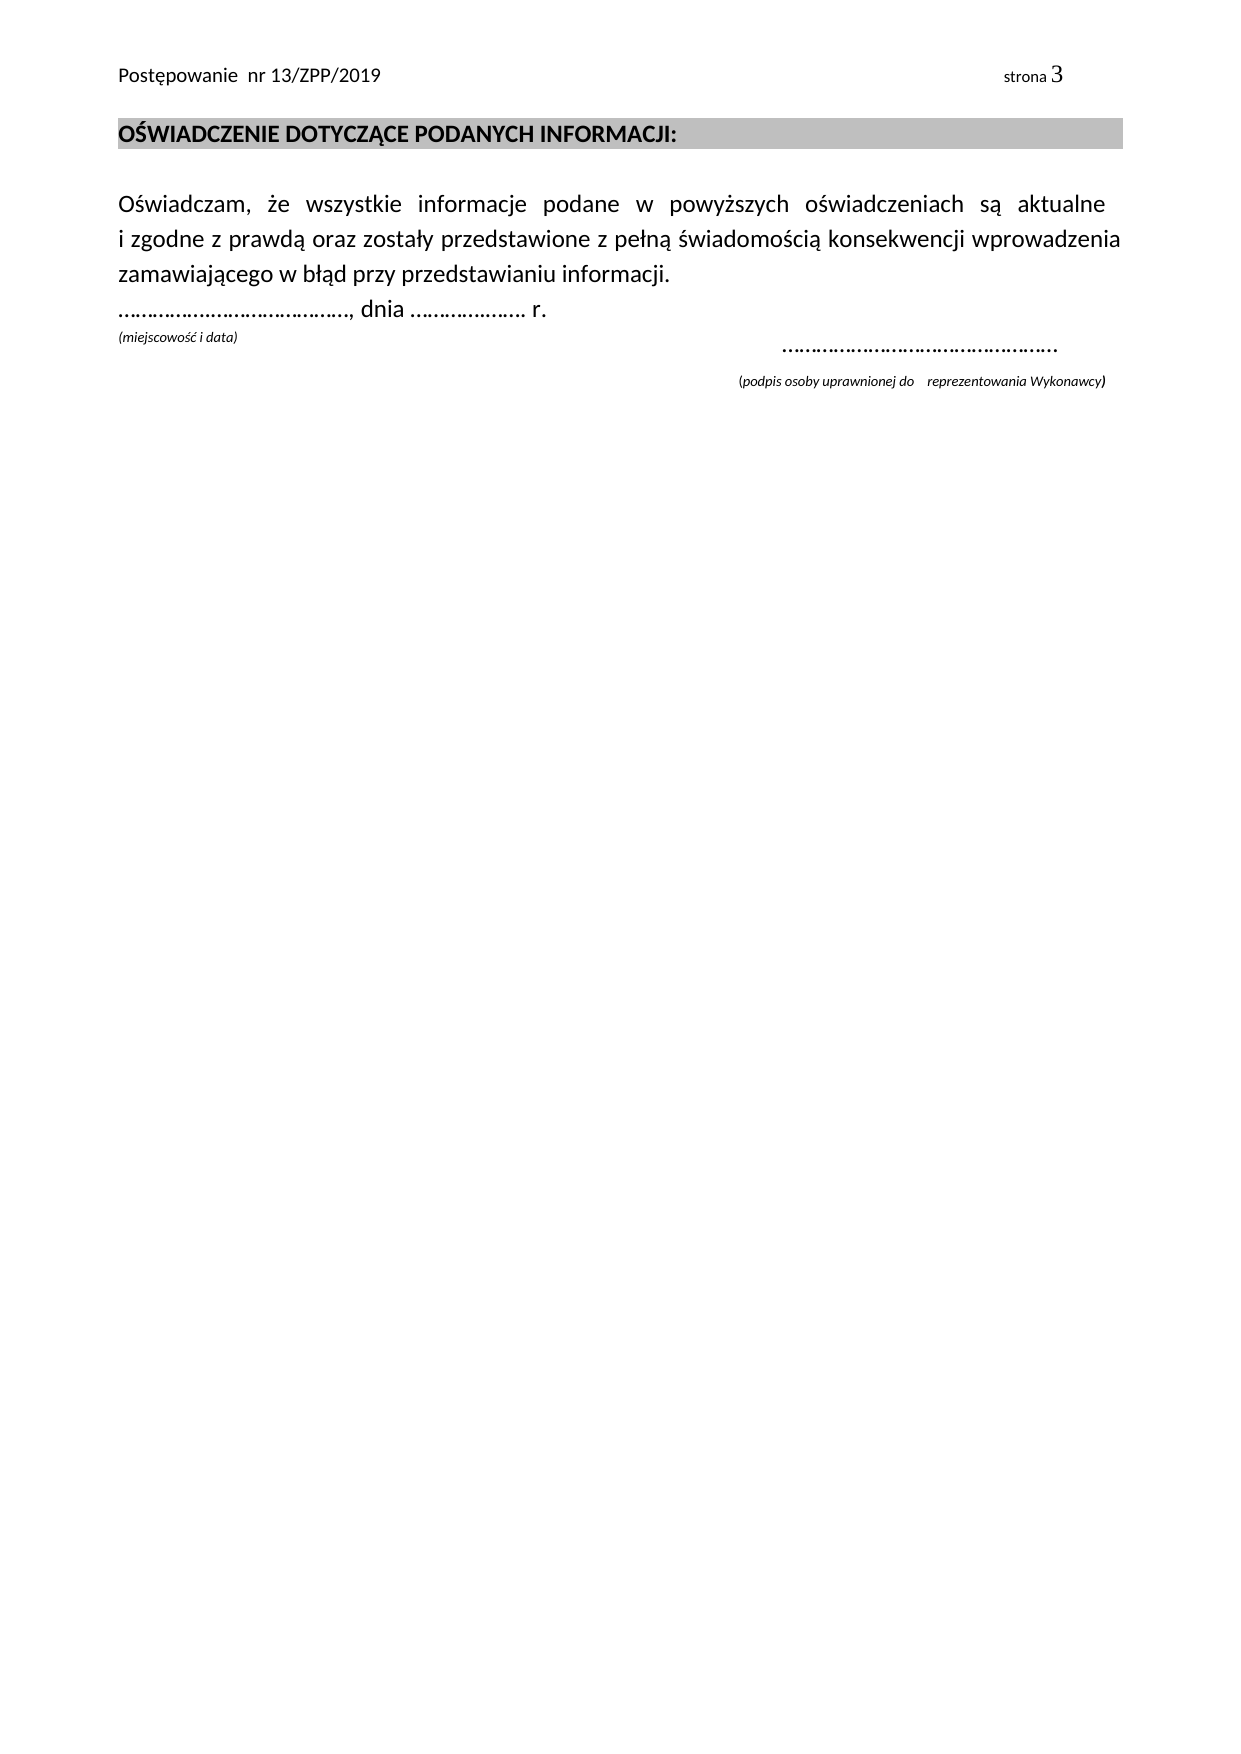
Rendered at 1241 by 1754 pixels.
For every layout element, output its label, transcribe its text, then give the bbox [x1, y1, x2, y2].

text (miejscowość i data) ………………………………………… [118, 328, 1123, 359]
text Oświadczam, że wszystkie informacje podane w powyższych oświadczeniach są aktualne i zgodne z prawdą oraz zostały przedstawione z pełną świadomością konsekwencji wprowadzenia zamawiającego w błąd przy przedstawianiu informacji. [118, 188, 1123, 289]
text OŚWIADCZENIE DOTYCZĄCE PODANYCH INFORMACJI: [118, 118, 1123, 149]
text …………….……………………, dnia ………….……. r. [118, 293, 1123, 324]
text (podpis osoby uprawnionej do reprezentowania Wykonawcy) [723, 372, 1123, 403]
